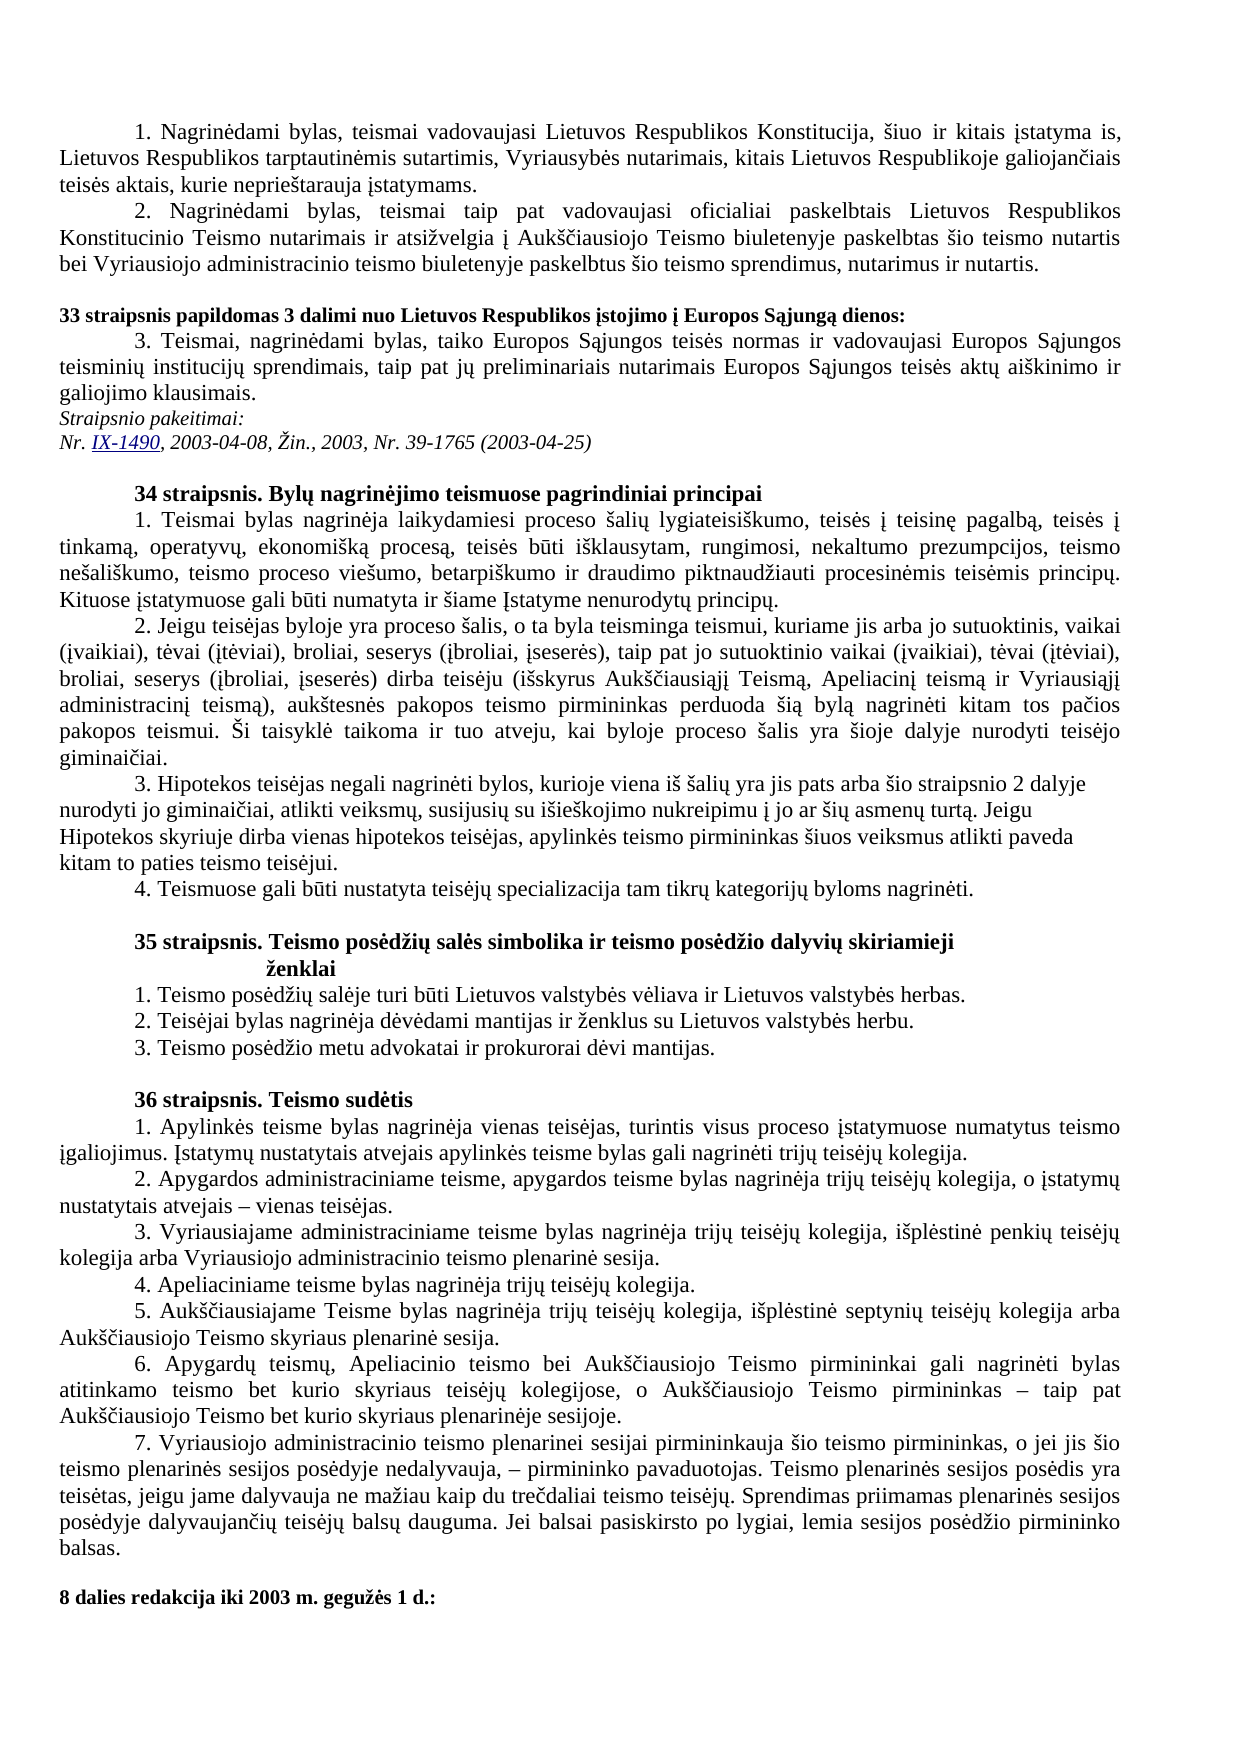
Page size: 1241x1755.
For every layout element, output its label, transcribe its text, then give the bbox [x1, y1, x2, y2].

text 33 straipsnis papildomas 3 dalimi nuo Lietuvos Respublikos įstojimo į Europos Sąjungą dienos: [59, 303, 1122, 327]
text 1. Apylinkės teisme bylas nagrinėja vienas teisėjas, turintis visus proceso įstatymuose numatytus teismo įgaliojimus. Įstatymų nustatytais atvejais apylinkės teisme bylas gali nagrinėti trijų teisėjų kolegija. [59, 1113, 1122, 1165]
text 36 straipsnis. Teismo sudėtis [59, 1086, 1122, 1113]
text 4. Teismuose gali būti nustatyta teisėjų specializacija tam tikrų kategorijų byloms nagrinėti. [59, 876, 1122, 902]
text 2. Apygardos administraciniame teisme, apygardos teisme bylas nagrinėja trijų teisėjų kolegija, o įstatymų nustatytais atvejais – vienas teisėjas. [59, 1165, 1122, 1218]
text 7. Vyriausiojo administracinio teismo plenarinei sesijai pirmininkauja šio teismo pirmininkas, o jei jis šio teismo plenarinės sesijos posėdyje nedalyvauja, – pirmininko pavaduotojas. Teismo plenarinės sesijos posėdis yra teisėtas, jeigu jame dalyvauja ne mažiau kaip du trečdaliai teismo teisėjų. Sprendimas priimamas plenarinės sesijos posėdyje dalyvaujančių teisėjų balsų dauguma. Jei balsai pasiskirsto po lygiai, lemia sesijos posėdžio pirmininko balsas. [59, 1429, 1122, 1561]
text 1. Teismai bylas nagrinėja laikydamiesi proceso šalių lygiateisiškumo, teisės į teisinę pagalbą, teisės į tinkamą, operatyvų, ekonomišką procesą, teisės būti išklausytam, rungimosi, nekaltumo prezumpcijos, teismo nešališkumo, teismo proceso viešumo, betarpiškumo ir draudimo piktnaudžiauti procesinėmis teisėmis principų. Kituose įstatymuose gali būti numatyta ir šiame Įstatyme nenurodytų principų. [59, 507, 1122, 612]
text 2. Teisėjai bylas nagrinėja dėvėdami mantijas ir ženklus su Lietuvos valstybės herbu. [59, 1007, 1122, 1034]
text 2. Jeigu teisėjas byloje yra proceso šalis, o ta byla teisminga teismui, kuriame jis arba jo sutuoktinis, vaikai (įvaikiai), tėvai (įtėviai), broliai, seserys (įbroliai, įseserės), taip pat jo sutuoktinio vaikai (įvaikiai), tėvai (įtėviai), broliai, seserys (įbroliai, įseserės) dirba teisėju (išskyrus Aukščiausiąjį Teismą, Apeliacinį teismą ir Vyriausiąjį administracinį teismą), aukštesnės pakopos teismo pirmininkas perduoda šią bylą nagrinėti kitam tos pačios pakopos teismui. Ši taisyklė taikoma ir tuo atveju, kai byloje proceso šalis yra šioje dalyje nurodyti teisėjo giminaičiai. [59, 612, 1122, 770]
text 35 straipsnis. Teismo posėdžių salės simbolika ir teismo posėdžio dalyvių skiriamieji [134, 928, 1122, 954]
text ženklai [266, 954, 1122, 981]
text Nr. IX-1490, 2003-04-08, Žin., 2003, Nr. 39-1765 (2003-04-25) [59, 430, 1122, 454]
text 1. Teismo posėdžių salėje turi būti Lietuvos valstybės vėliava ir Lietuvos valstybės herbas. [59, 981, 1122, 1007]
text 3. Vyriausiajame administraciniame teisme bylas nagrinėja trijų teisėjų kolegija, išplėstinė penkių teisėjų kolegija arba Vyriausiojo administracinio teismo plenarinė sesija. [59, 1218, 1122, 1271]
text 3. Hipotekos teisėjas negali nagrinėti bylos, kurioje viena iš šalių yra jis pats arba šio straipsnio 2 dalyje nurodyti jo giminaičiai, atlikti veiksmų, susijusių su išieškojimo nukreipimu į jo ar šių asmenų turtą. Jeigu Hipotekos skyriuje dirba vienas hipotekos teisėjas, apylinkės teismo pirmininkas šiuos veiksmus atlikti paveda kitam to paties teismo teisėjui. [59, 770, 1122, 876]
text 5. Aukščiausiajame Teisme bylas nagrinėja trijų teisėjų kolegija, išplėstinė septynių teisėjų kolegija arba Aukščiausiojo Teismo skyriaus plenarinė sesija. [59, 1297, 1122, 1350]
text 2. Nagrinėdami bylas, teismai taip pat vadovaujasi oficialiai paskelbtais Lietuvos Respublikos Konstitucinio Teismo nutarimais ir atsižvelgia į Aukščiausiojo Teismo biuletenyje paskelbtas šio teismo nutartis bei Vyriausiojo administracinio teismo biuletenyje paskelbtus šio teismo sprendimus, nutarimus ir nutartis. [59, 197, 1122, 276]
text 3. Teismo posėdžio metu advokatai ir prokurorai dėvi mantijas. [59, 1034, 1122, 1060]
text 4. Apeliaciniame teisme bylas nagrinėja trijų teisėjų kolegija. [59, 1271, 1122, 1297]
text 34 straipsnis. Bylų nagrinėjimo teismuose pagrindiniai principai [59, 480, 1122, 507]
text 8 dalies redakcija iki 2003 m. gegužės 1 d.: [59, 1585, 1122, 1609]
text 1. Nagrinėdami bylas, teismai vadovaujasi Lietuvos Respublikos Konstitucija, šiuo ir kitais įstatyma is, Lietuvos Respublikos tarptautinėmis sutartimis, Vyriausybės nutarimais, kitais Lietuvos Respublikoje galiojančiais teisės aktais, kurie neprieštarauja įstatymams. [59, 118, 1122, 197]
text 3. Teismai, nagrinėdami bylas, taiko Europos Sąjungos teisės normas ir vadovaujasi Europos Sąjungos teisminių institucijų sprendimais, taip pat jų preliminariais nutarimais Europos Sąjungos teisės aktų aiškinimo ir galiojimo klausimais. [59, 327, 1122, 406]
text 6. Apygardų teismų, Apeliacinio teismo bei Aukščiausiojo Teismo pirmininkai gali nagrinėti bylas atitinkamo teismo bet kurio skyriaus teisėjų kolegijose, o Aukščiausiojo Teismo pirmininkas – taip pat Aukščiausiojo Teismo bet kurio skyriaus plenarinėje sesijoje. [59, 1350, 1122, 1429]
text Straipsnio pakeitimai: [59, 406, 1122, 430]
